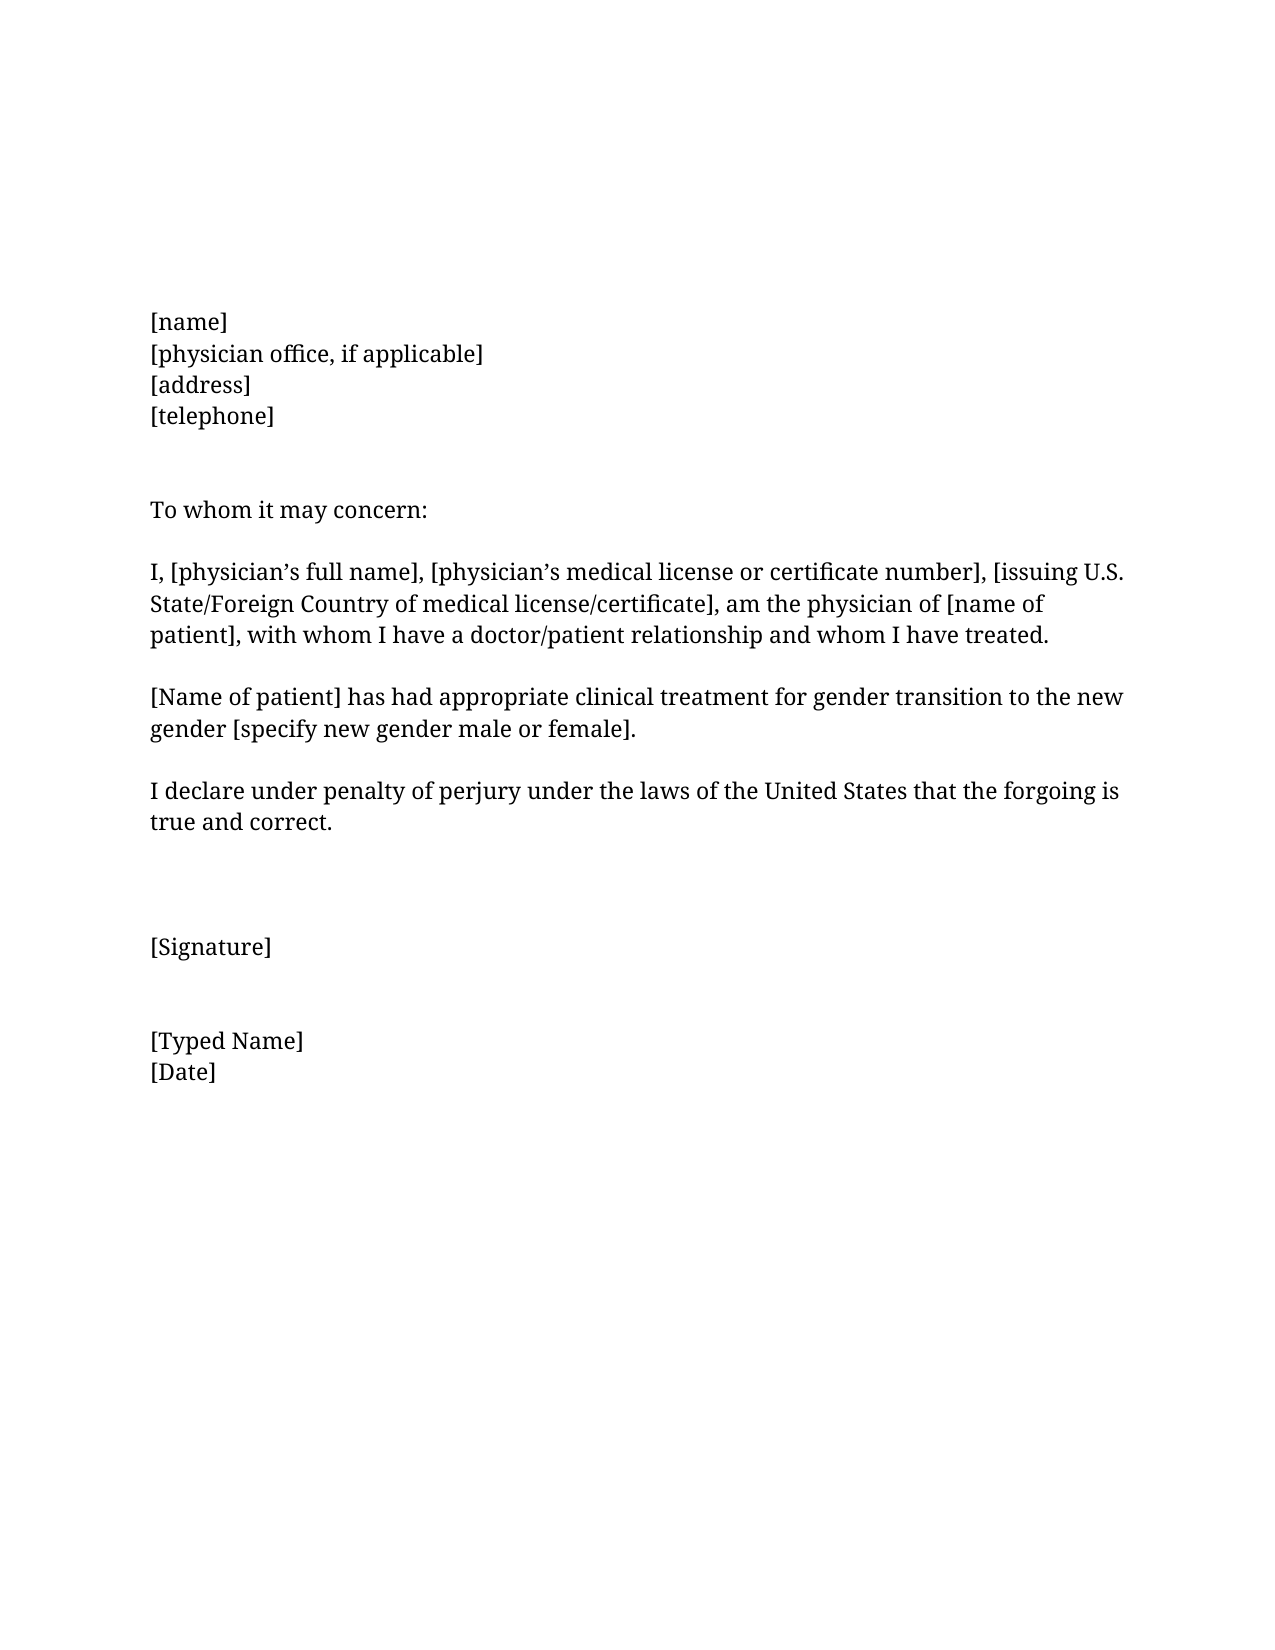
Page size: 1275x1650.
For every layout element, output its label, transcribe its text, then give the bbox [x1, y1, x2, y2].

text I declare under penalty of perjury under the laws of the United States that the forgoing is true and correct. [150, 775, 1125, 837]
text [address] [150, 369, 1125, 400]
text [physician office, if applicable] [150, 337, 1125, 369]
text [Signature] [150, 931, 1125, 962]
text [Name of patient] has had appropriate clinical treatment for gender transition to the new gender [specify new gender male or female]. [150, 681, 1125, 744]
text [Typed Name] [150, 1025, 1125, 1056]
text [Date] [150, 1056, 1125, 1087]
text I, [physician’s full name], [physician’s medical license or certificate number], [issuing U.S. State/Foreign Country of medical license/certificate], am the physician of [name of patient], with whom I have a doctor/patient relationship and whom I have treated. [150, 556, 1125, 650]
text [telephone] [150, 400, 1125, 431]
text [name] [150, 306, 1125, 337]
text To whom it may concern: [150, 494, 1125, 525]
